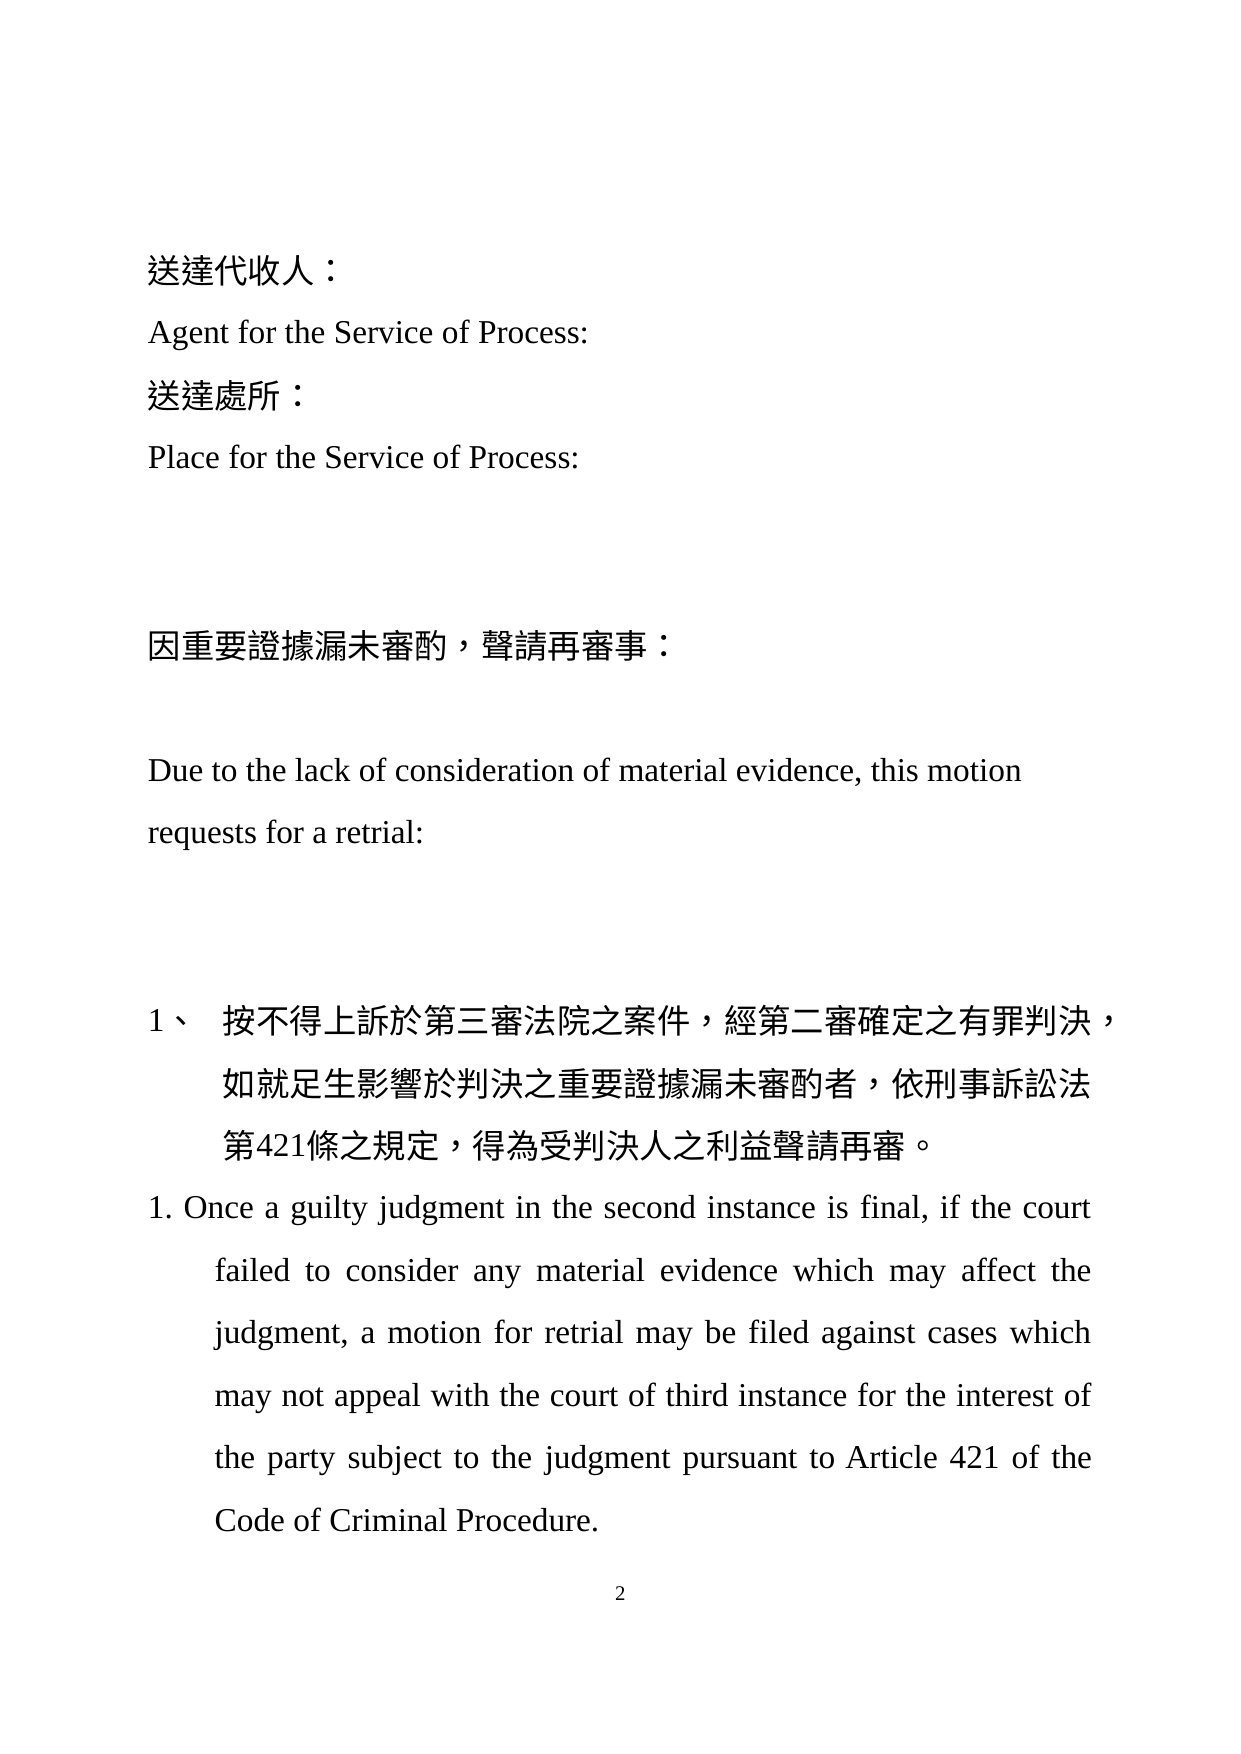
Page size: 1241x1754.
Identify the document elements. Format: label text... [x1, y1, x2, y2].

text Due to the lack of consideration of material evidence, this motion requests for a retrial: [148, 727, 1092, 852]
text 送達代收人： [148, 227, 1092, 290]
text Place for the Service of Process: [148, 415, 1092, 477]
text Agent for the Service of Process: [148, 290, 1092, 352]
text 送達處所： [148, 352, 1092, 415]
text 因重要證據漏未審酌，聲請再審事： [148, 602, 1092, 665]
list 按不得上訴於第三審法院之案件，經第二審確定之有罪判決，如就足生影響於判決之重要證據漏未審酌者，依刑事訴訟法第421條之規定，得為受判決人之利益聲請再審。 [148, 977, 1092, 1165]
text 1. Once a guilty judgment in the second instance is final, if the court failed to consider any material evidence which may affect the judgment, a motion for retrial may be filed against cases which may not appeal with the court of third instance for the interest of the party subject to the judgment pursuant to Article 421 of the Code of Criminal Procedure. [148, 1165, 1092, 1540]
